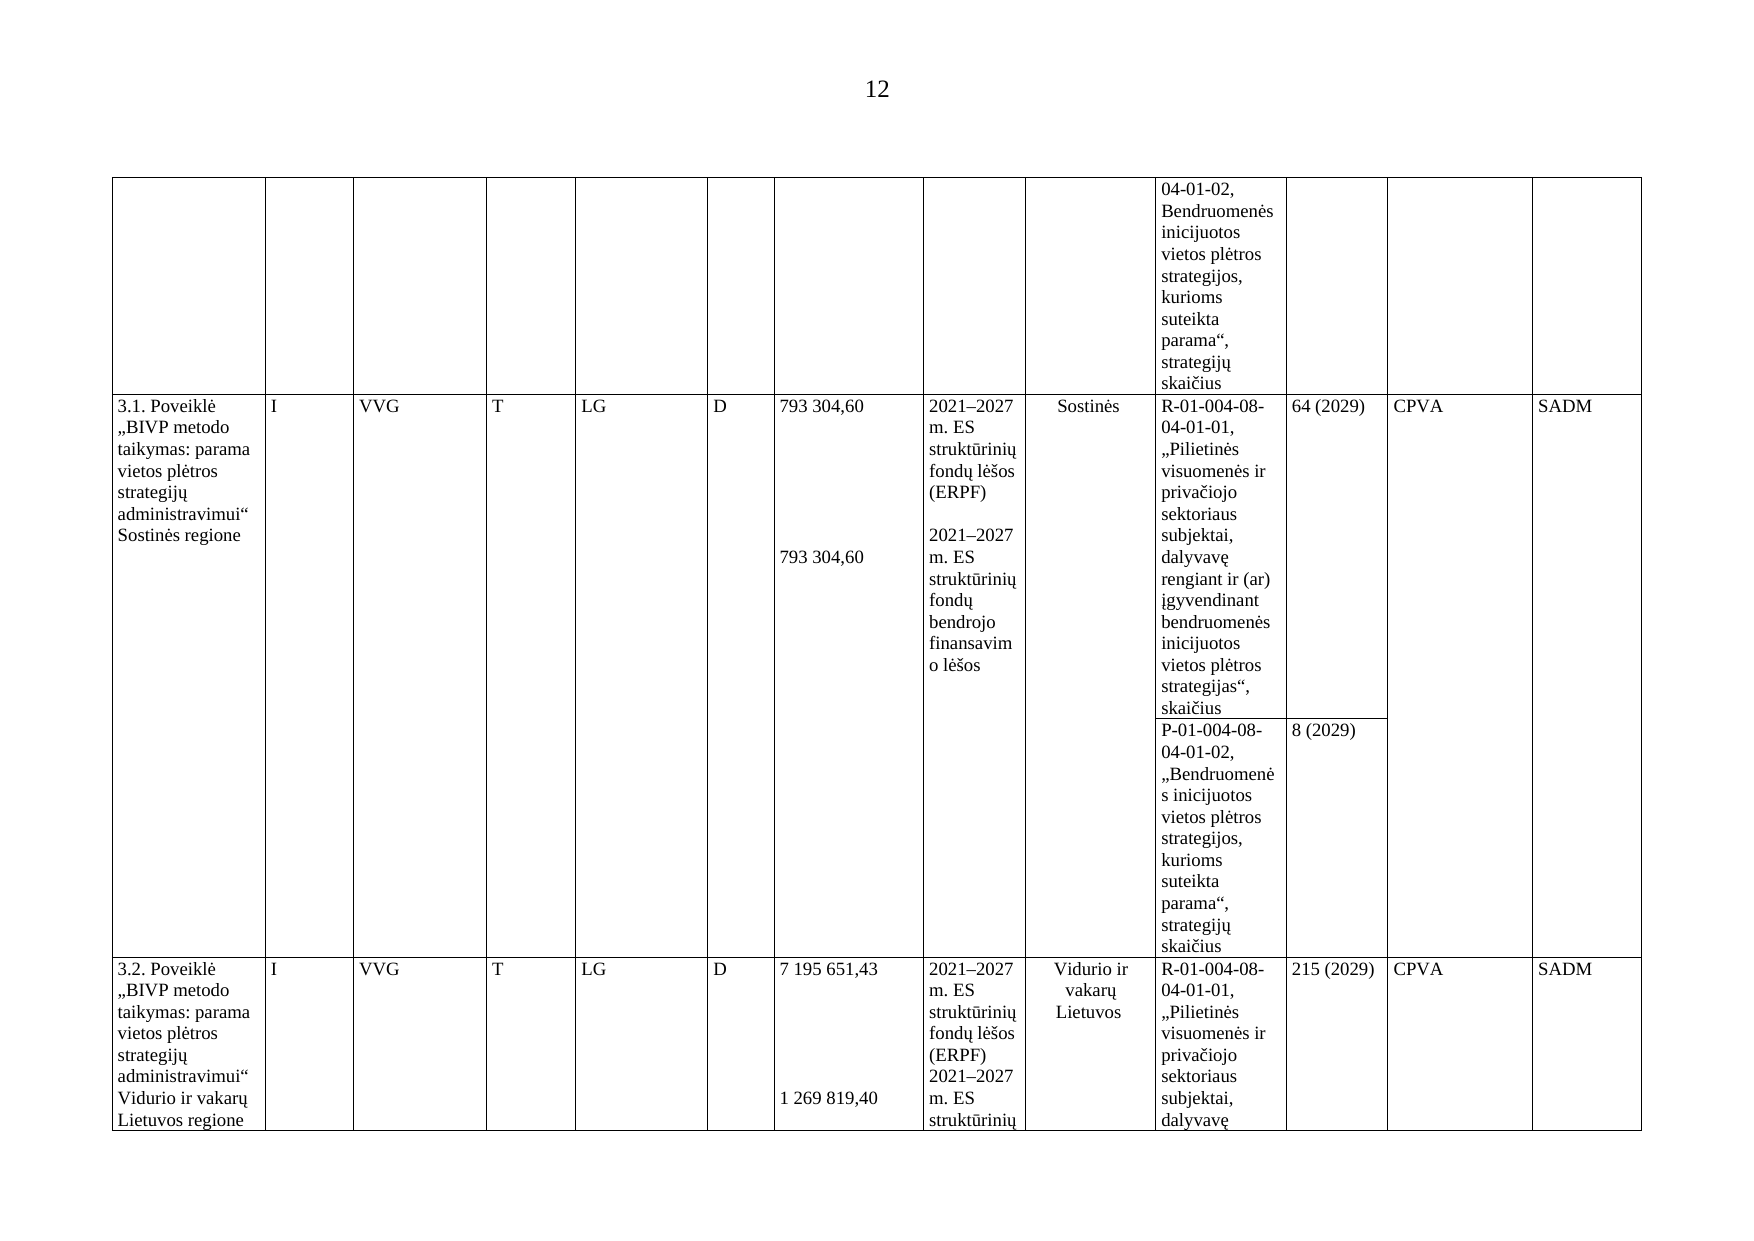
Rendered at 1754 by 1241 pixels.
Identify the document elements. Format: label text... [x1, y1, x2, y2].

table_cell [354, 178, 486, 394]
table_cell 8 (2029) [1287, 719, 1387, 957]
table_cell LG [576, 395, 707, 957]
table_cell VVG [354, 395, 486, 957]
table_cell 793 304,60 793 304,60 [775, 395, 923, 957]
table_cell 3.1. Poveiklė „BIVP metodo taikymas: parama vietos plėtros strategijų administravimui“ Sostinės regione [113, 395, 265, 957]
table_cell SADM [1533, 395, 1641, 957]
table_cell [1533, 178, 1641, 394]
table_cell T [487, 395, 575, 957]
table_cell [924, 178, 1025, 394]
table_cell T [487, 958, 575, 1130]
table_cell [266, 178, 353, 394]
table_cell D [708, 958, 774, 1130]
table_cell [487, 178, 575, 394]
table_cell [708, 178, 774, 394]
table_cell [1287, 178, 1387, 394]
table_cell CPVA [1388, 395, 1532, 957]
table_cell [775, 178, 923, 394]
table_cell 64 (2029) [1287, 395, 1387, 718]
table_cell 215 (2029) [1287, 958, 1387, 1130]
table_cell I [266, 395, 353, 957]
table_cell LG [576, 958, 707, 1130]
table_cell 04-01-02, Bendruomenės inicijuotos vietos plėtros strategijos, kurioms suteikta parama“, strategijų skaičius [1156, 178, 1286, 394]
table_cell I [266, 958, 353, 1130]
table_cell R-01-004-08-04-01-01, „Pilietinės visuomenės ir privačiojo sektoriaus subjektai, dalyvavę rengiant ir (ar) įgyvendinant bendruomenės inicijuotos vietos plėtros strategijas“, skaičius [1156, 395, 1286, 718]
table_cell CPVA [1388, 958, 1532, 1130]
table_cell [113, 178, 265, 394]
table_cell 2021–2027 m. ES struktūrinių fondų lėšos (ERPF) 2021–2027 m. ES struktūrinių fondų bendrojo finansavimo lėšos [924, 395, 1025, 957]
table_cell [576, 178, 707, 394]
table_cell 3.2. Poveiklė „BIVP metodo taikymas: parama vietos plėtros strategijų administravimui“ Vidurio ir vakarų Lietuvos regione [113, 958, 265, 1130]
table_cell R-01-004-08-04-01-01, „Pilietinės visuomenės ir privačiojo sektoriaus subjektai, dalyvavę [1156, 958, 1286, 1130]
table_cell [1388, 178, 1532, 394]
table_cell VVG [354, 958, 486, 1130]
table_cell SADM [1533, 958, 1641, 1130]
table_cell 2021–2027 m. ES struktūrinių fondų lėšos (ERPF) 2021–2027 m. ES struktūrinių [924, 958, 1025, 1130]
table_cell Vidurio ir vakarų Lietuvos [1026, 958, 1155, 1130]
table_cell P-01-004-08-04-01-02, „Bendruomenės inicijuotos vietos plėtros strategijos, kurioms suteikta parama“, strategijų skaičius [1156, 719, 1286, 957]
table_cell 7 195 651,43 1 269 819,40 [775, 958, 923, 1130]
table_cell D [708, 395, 774, 957]
table_cell [1026, 178, 1155, 394]
table_cell Sostinės [1026, 395, 1155, 957]
